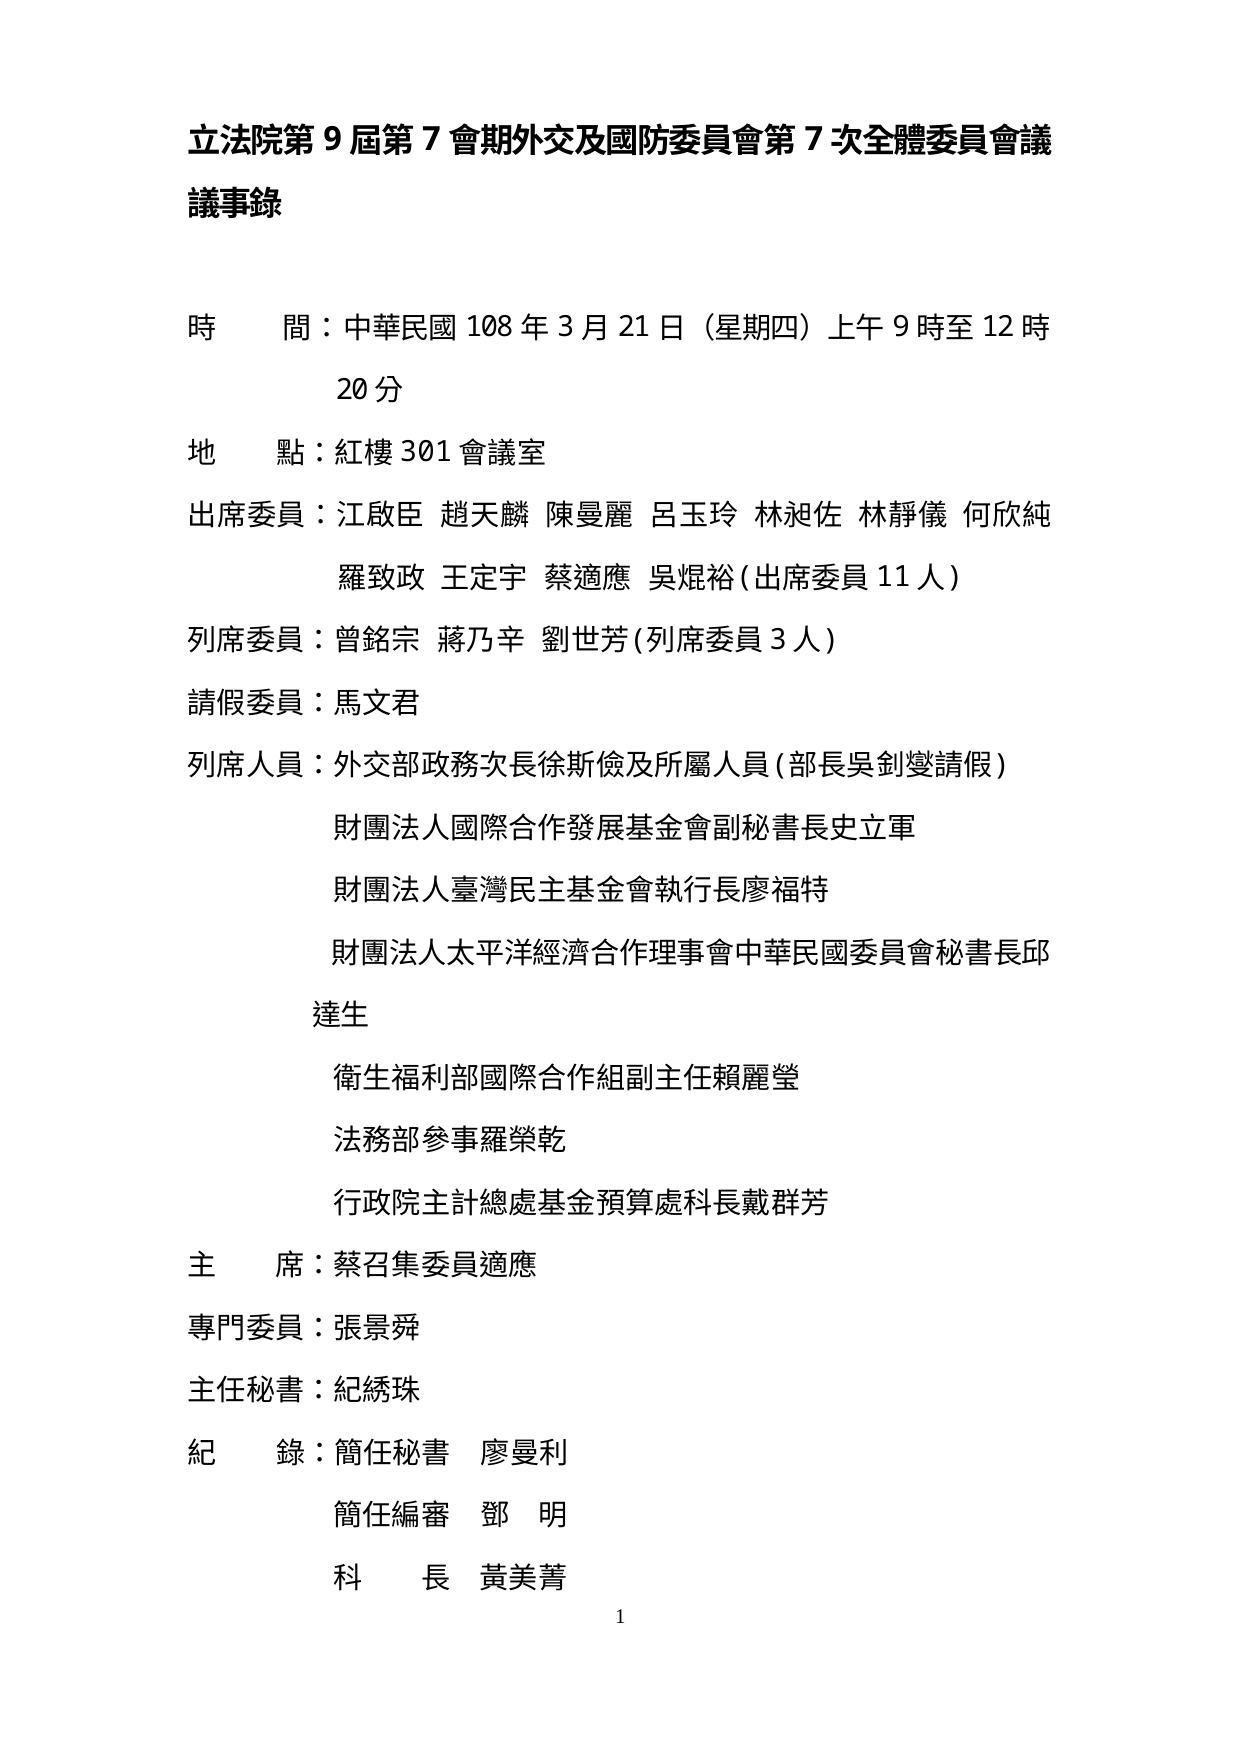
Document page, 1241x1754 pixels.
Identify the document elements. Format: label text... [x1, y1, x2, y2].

text 專門委員：張景舜 [187, 1284, 1053, 1346]
text 財團法人太平洋經濟合作理事會中華民國委員會秘書長邱達生 [312, 909, 1053, 1034]
text 請假委員：馬文君 [187, 659, 1053, 721]
text 科 長 黃美菁 [187, 1534, 1053, 1596]
text 主 席：蔡召集委員適應 [187, 1221, 1053, 1284]
text 財團法人臺灣民主基金會執行長廖福特 [312, 846, 1053, 909]
text 時 間：中華民國108年3月21日（星期四）上午9時至12時20分 [187, 284, 1053, 409]
text 簡任編審 鄧 明 [187, 1471, 1053, 1534]
text 法務部參事羅榮乾 [312, 1096, 1053, 1159]
text 紀 錄：簡任秘書 廖曼利 [187, 1409, 1053, 1471]
text 列席人員：外交部政務次長徐斯儉及所屬人員(部長吳釗燮請假) [187, 721, 1053, 784]
text 列席委員：曾銘宗 蔣乃辛 劉世芳(列席委員3人) [187, 596, 1053, 659]
text 衛生福利部國際合作組副主任賴麗瑩 [312, 1034, 1053, 1096]
text 立法院第9屆第7會期外交及國防委員會第7次全體委員會議議事錄 [187, 96, 1053, 221]
text 財團法人國際合作發展基金會副秘書長史立軍 [312, 784, 1053, 846]
text 行政院主計總處基金預算處科長戴群芳 [312, 1159, 1053, 1221]
text 主任秘書：紀綉珠 [187, 1346, 1053, 1409]
text 出席委員：江啟臣 趙天麟 陳曼麗 呂玉玲 林昶佐 林靜儀 何欣純 羅致政 王定宇 蔡適應 吳焜裕(出席委員11人) [187, 471, 1053, 596]
text 地 點：紅樓301會議室 [187, 409, 1053, 471]
